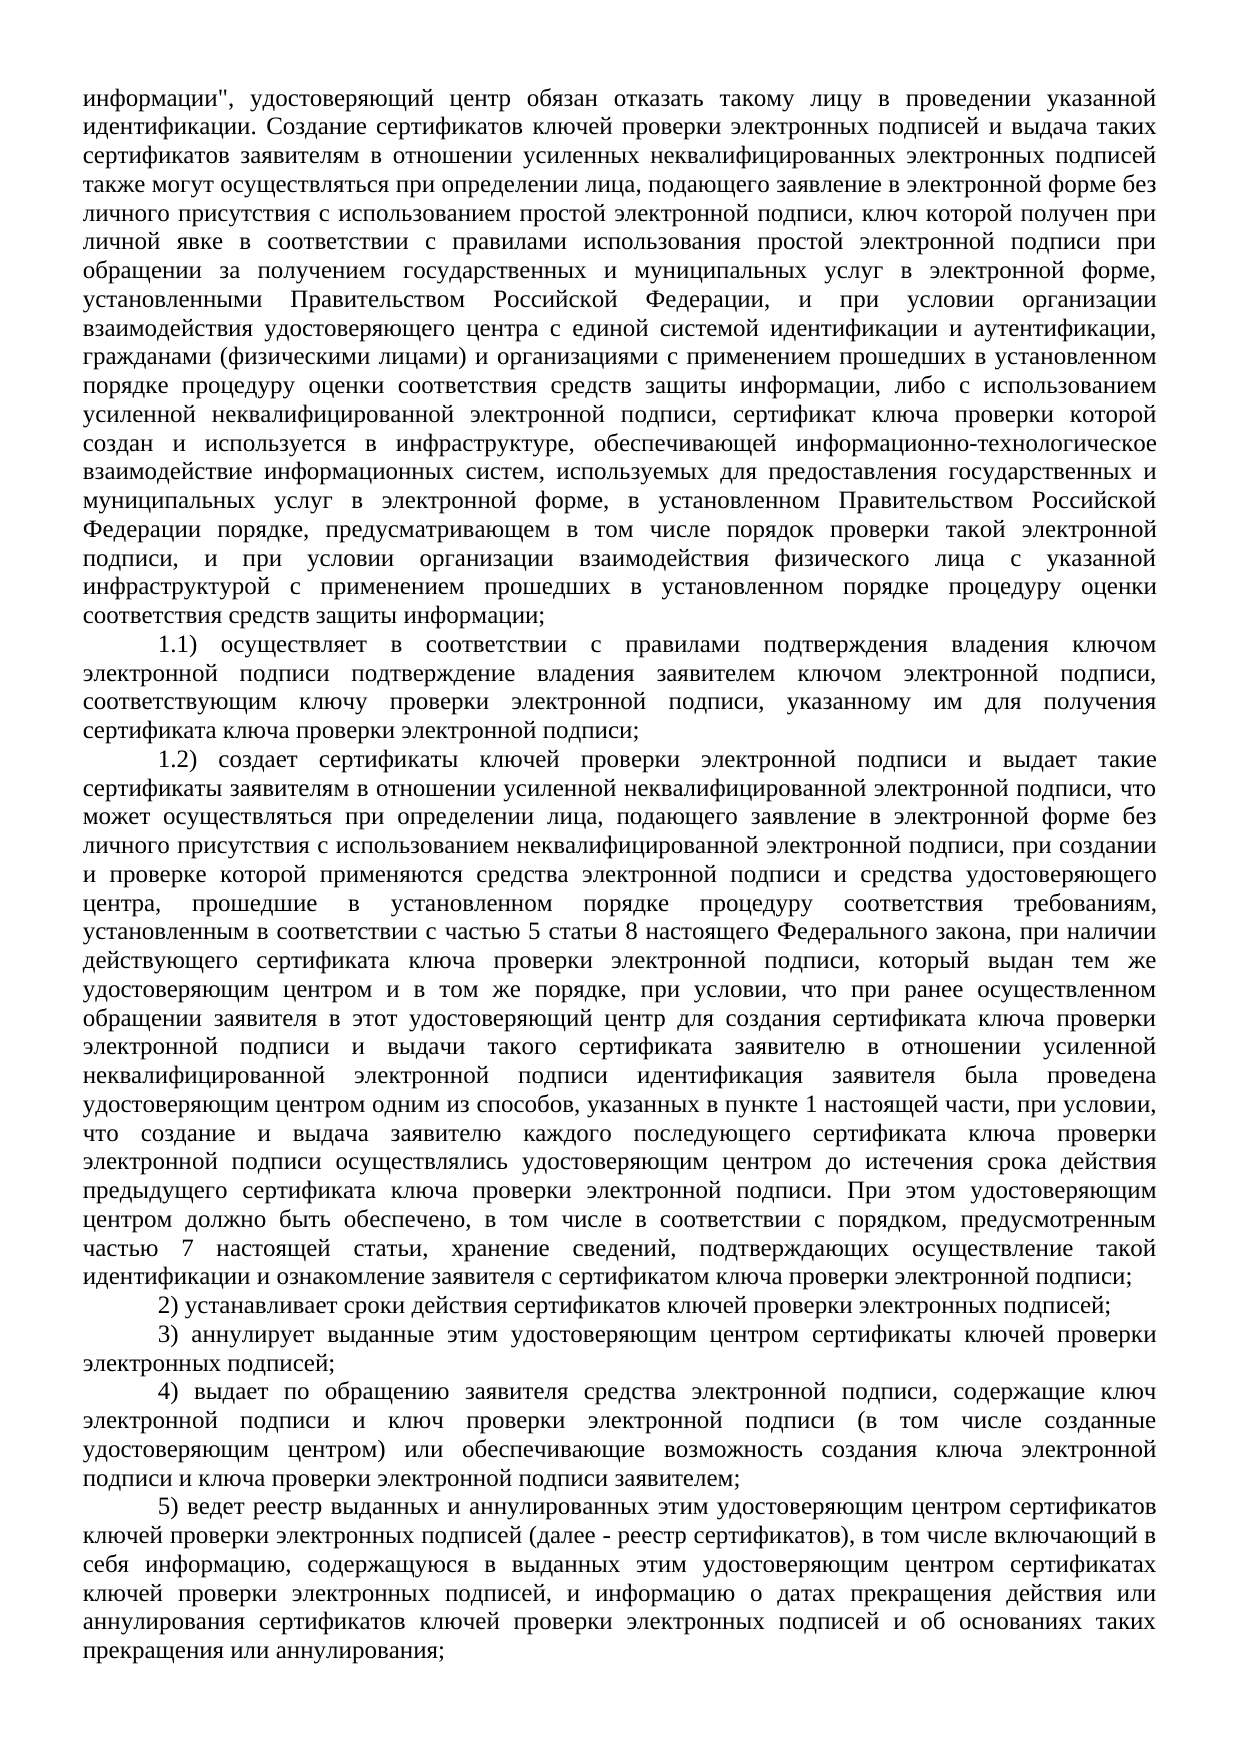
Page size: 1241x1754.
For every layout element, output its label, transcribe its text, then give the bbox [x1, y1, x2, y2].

text 2) устанавливает сроки действия сертификатов ключей проверки электронных подписей; [83, 1290, 1157, 1319]
text 1.2) создает сертификаты ключей проверки электронной подписи и выдает такие сертификаты заявителям в отношении усиленной неквалифицированной электронной подписи, что может осуществляться при определении лица, подающего заявление в электронной форме без личного присутствия с использованием неквалифицированной электронной подписи, при создании и проверке которой применяются средства электронной подписи и средства удостоверяющего центра, прошедшие в установленном порядке процедуру соответствия требованиям, установленным в соответствии с частью 5 статьи 8 настоящего Федерального закона, при наличии действующего сертификата ключа проверки электронной подписи, который выдан тем же удостоверяющим центром и в том же порядке, при условии, что при ранее осуществленном обращении заявителя в этот удостоверяющий центр для создания сертификата ключа проверки электронной подписи и выдачи такого сертификата заявителю в отношении усиленной неквалифицированной электронной подписи идентификация заявителя была проведена удостоверяющим центром одним из способов, указанных в пункте 1 настоящей части, при условии, что создание и выдача заявителю каждого последующего сертификата ключа проверки электронной подписи осуществлялись удостоверяющим центром до истечения срока действия предыдущего сертификата ключа проверки электронной подписи. При этом удостоверяющим центром должно быть обеспечено, в том числе в соответствии с порядком, предусмотренным частью 7 настоящей статьи, хранение сведений, подтверждающих осуществление такой идентификации и ознакомление заявителя с сертификатом ключа проверки электронной подписи; [83, 744, 1157, 1290]
text 3) аннулирует выданные этим удостоверяющим центром сертификаты ключей проверки электронных подписей; [83, 1319, 1157, 1376]
text информации", удостоверяющий центр обязан отказать такому лицу в проведении указанной идентификации. Создание сертификатов ключей проверки электронных подписей и выдача таких сертификатов заявителям в отношении усиленных неквалифицированных электронных подписей также могут осуществляться при определении лица, подающего заявление в электронной форме без личного присутствия с использованием простой электронной подписи, ключ которой получен при личной явке в соответствии с правилами использования простой электронной подписи при обращении за получением государственных и муниципальных услуг в электронной форме, установленными Правительством Российской Федерации, и при условии организации взаимодействия удостоверяющего центра с единой системой идентификации и аутентификации, гражданами (физическими лицами) и организациями с применением прошедших в установленном порядке процедуру оценки соответствия средств защиты информации, либо с использованием усиленной неквалифицированной электронной подписи, сертификат ключа проверки которой создан и используется в инфраструктуре, обеспечивающей информационно-технологическое взаимодействие информационных систем, используемых для предоставления государственных и муниципальных услуг в электронной форме, в установленном Правительством Российской Федерации порядке, предусматривающем в том числе порядок проверки такой электронной подписи, и при условии организации взаимодействия физического лица с указанной инфраструктурой с применением прошедших в установленном порядке процедуру оценки соответствия средств защиты информации; [83, 83, 1157, 629]
text 5) ведет реестр выданных и аннулированных этим удостоверяющим центром сертификатов ключей проверки электронных подписей (далее - реестр сертификатов), в том числе включающий в себя информацию, содержащуюся в выданных этим удостоверяющим центром сертификатах ключей проверки электронных подписей, и информацию о датах прекращения действия или аннулирования сертификатов ключей проверки электронных подписей и об основаниях таких прекращения или аннулирования; [83, 1491, 1157, 1664]
text 4) выдает по обращению заявителя средства электронной подписи, содержащие ключ электронной подписи и ключ проверки электронной подписи (в том числе созданные удостоверяющим центром) или обеспечивающие возможность создания ключа электронной подписи и ключа проверки электронной подписи заявителем; [83, 1376, 1157, 1491]
text 1.1) осуществляет в соответствии с правилами подтверждения владения ключом электронной подписи подтверждение владения заявителем ключом электронной подписи, соответствующим ключу проверки электронной подписи, указанному им для получения сертификата ключа проверки электронной подписи; [83, 629, 1157, 744]
